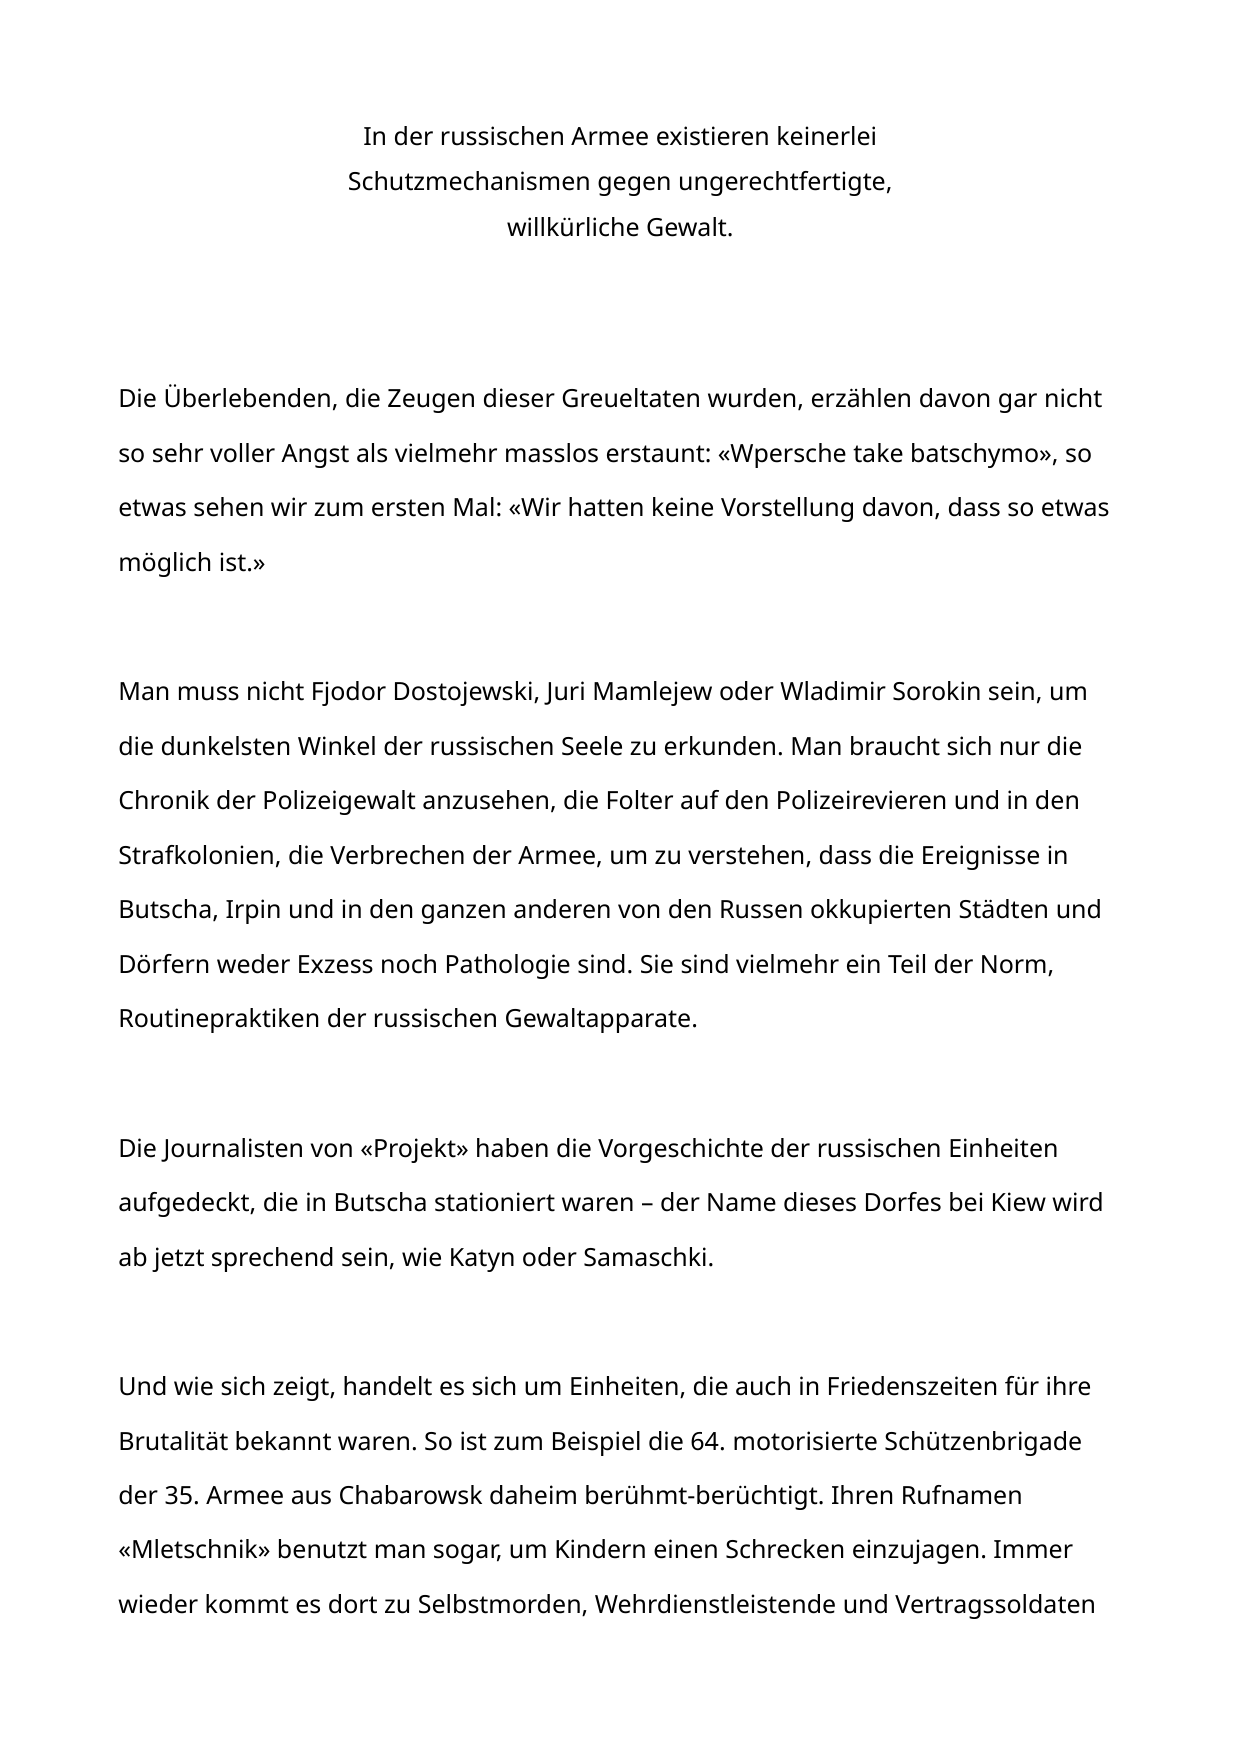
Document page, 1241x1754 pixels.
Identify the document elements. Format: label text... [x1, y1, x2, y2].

text Man muss nicht Fjodor Dostojewski, Juri Mamlejew oder Wladimir Sorokin sein, um die dunkelsten Winkel der russischen Seele zu erkunden. Man braucht sich nur die Chronik der Polizeigewalt anzusehen, die Folter auf den Polizeirevieren und in den Strafkolonien, die Verbrechen der Armee, um zu verstehen, dass die Ereignisse in Butscha, Irpin und in den ganzen anderen von den Russen okkupierten Städten und Dörfern weder Exzess noch Pathologie sind. Sie sind vielmehr ein Teil der Norm, Routinepraktiken der russischen Gewaltapparate. [118, 674, 1122, 1035]
text Die Überlebenden, die Zeugen dieser Greueltaten wurden, erzählen davon gar nicht so sehr voller Angst als vielmehr masslos erstaunt: «Wpersche take batschymo», so etwas sehen wir zum ersten Mal: «Wir hatten keine Vorstellung davon, dass so etwas möglich ist.» [118, 381, 1122, 578]
text Die Journalisten von «Projekt» haben die Vorgeschichte der russischen Einheiten aufgedeckt, die in Butscha stationiert waren – der Name dieses Dorfes bei Kiew wird ab jetzt sprechend sein, wie Katyn oder Samaschki. [118, 1130, 1122, 1273]
text Und wie sich zeigt, handelt es sich um Einheiten, die auch in Friedenszeiten für ihre Brutalität bekannt waren. So ist zum Beispiel die 64. motorisierte Schützenbrigade der 35. Armee aus Chabarowsk daheim berühmt-berüchtigt. Ihren Rufnamen «Mletschnik» benutzt man sogar, um Kindern einen Schrecken einzujagen. Immer wieder kommt es dort zu Selbstmorden, Wehrdienstleistende und Vertragssoldaten [118, 1369, 1122, 1621]
text In der russischen Armee existieren keinerlei Schutzmechanismen gegen ungerechtfertigte, willkürliche Gewalt. [302, 118, 938, 244]
